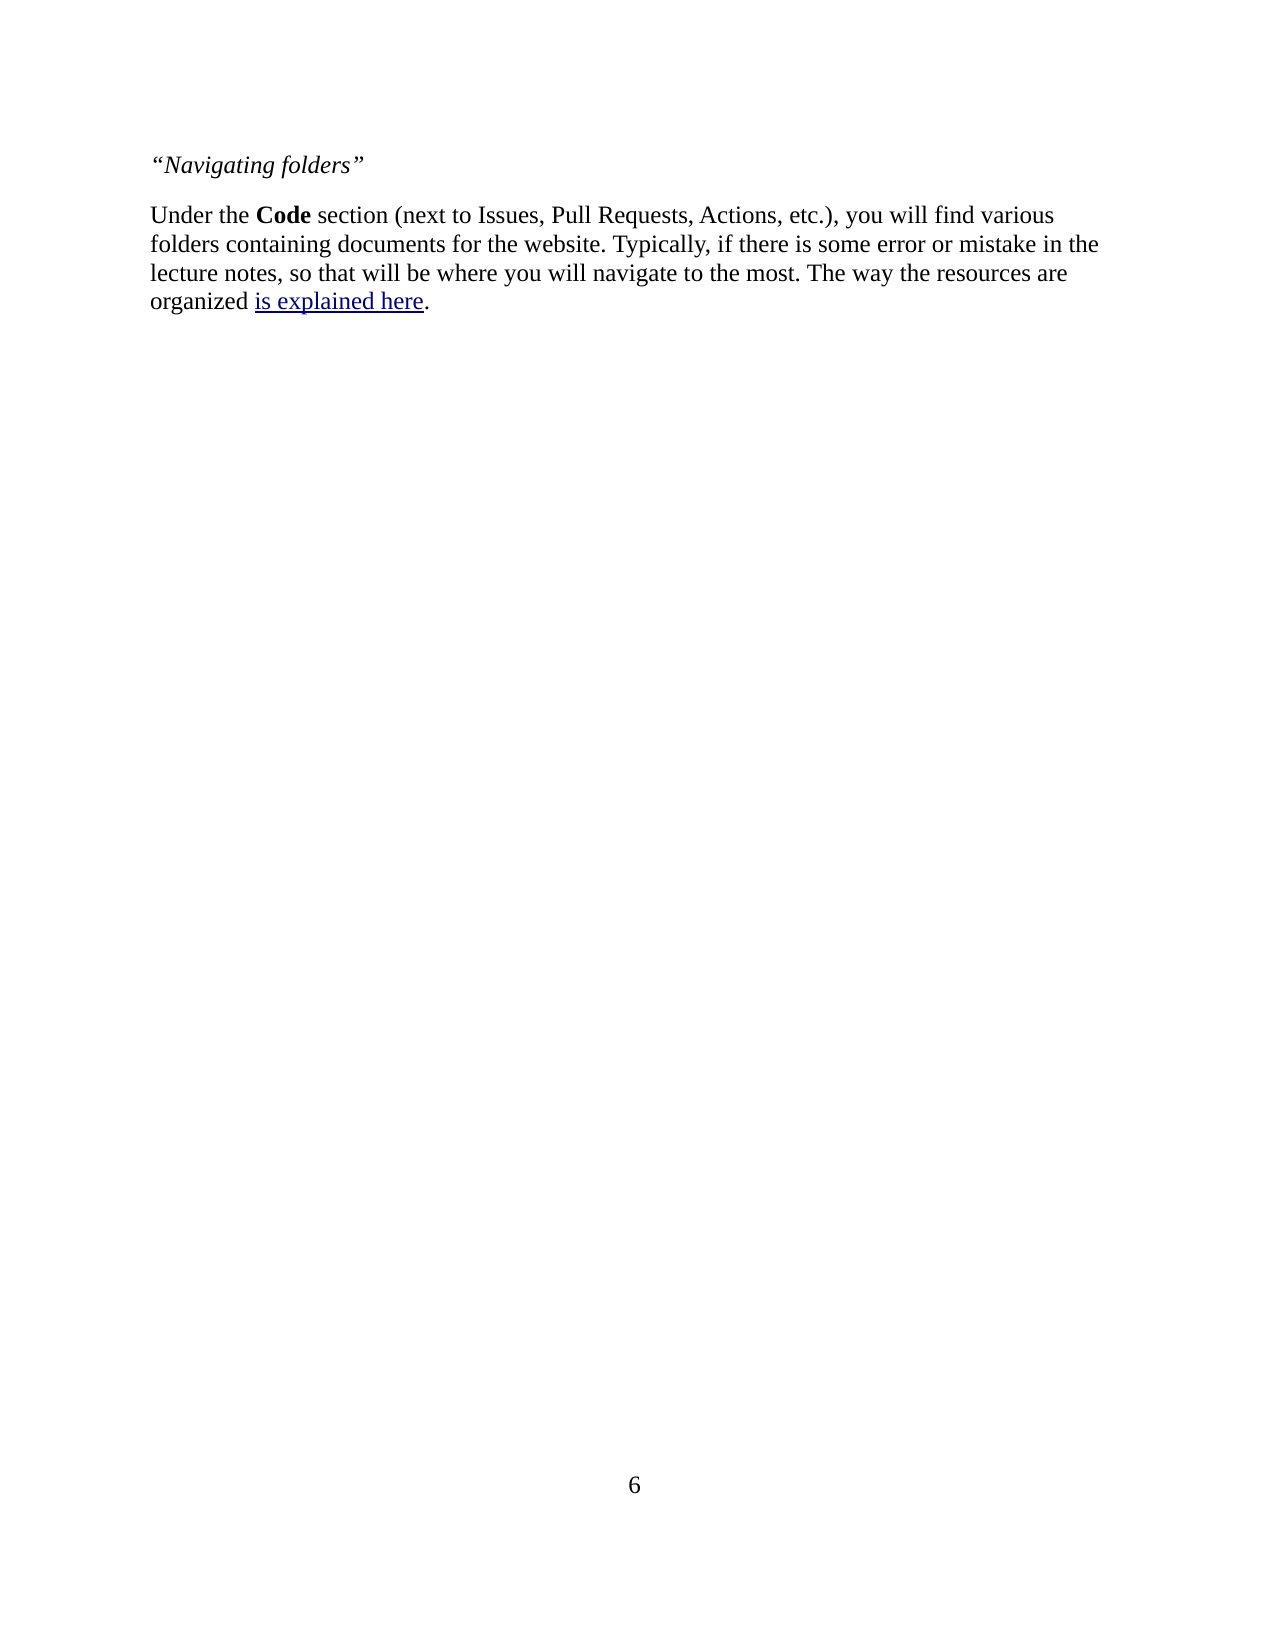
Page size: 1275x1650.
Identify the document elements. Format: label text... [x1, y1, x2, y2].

text “Navigating folders” [150, 150, 1125, 179]
text Under the Code section (next to Issues, Pull Requests, Actions, etc.), you will find various folders containing documents for the website. Typically, if there is some error or mistake in the lecture notes, so that will be where you will navigate to the most. The way the resources are organized is explained here. [150, 200, 1125, 315]
